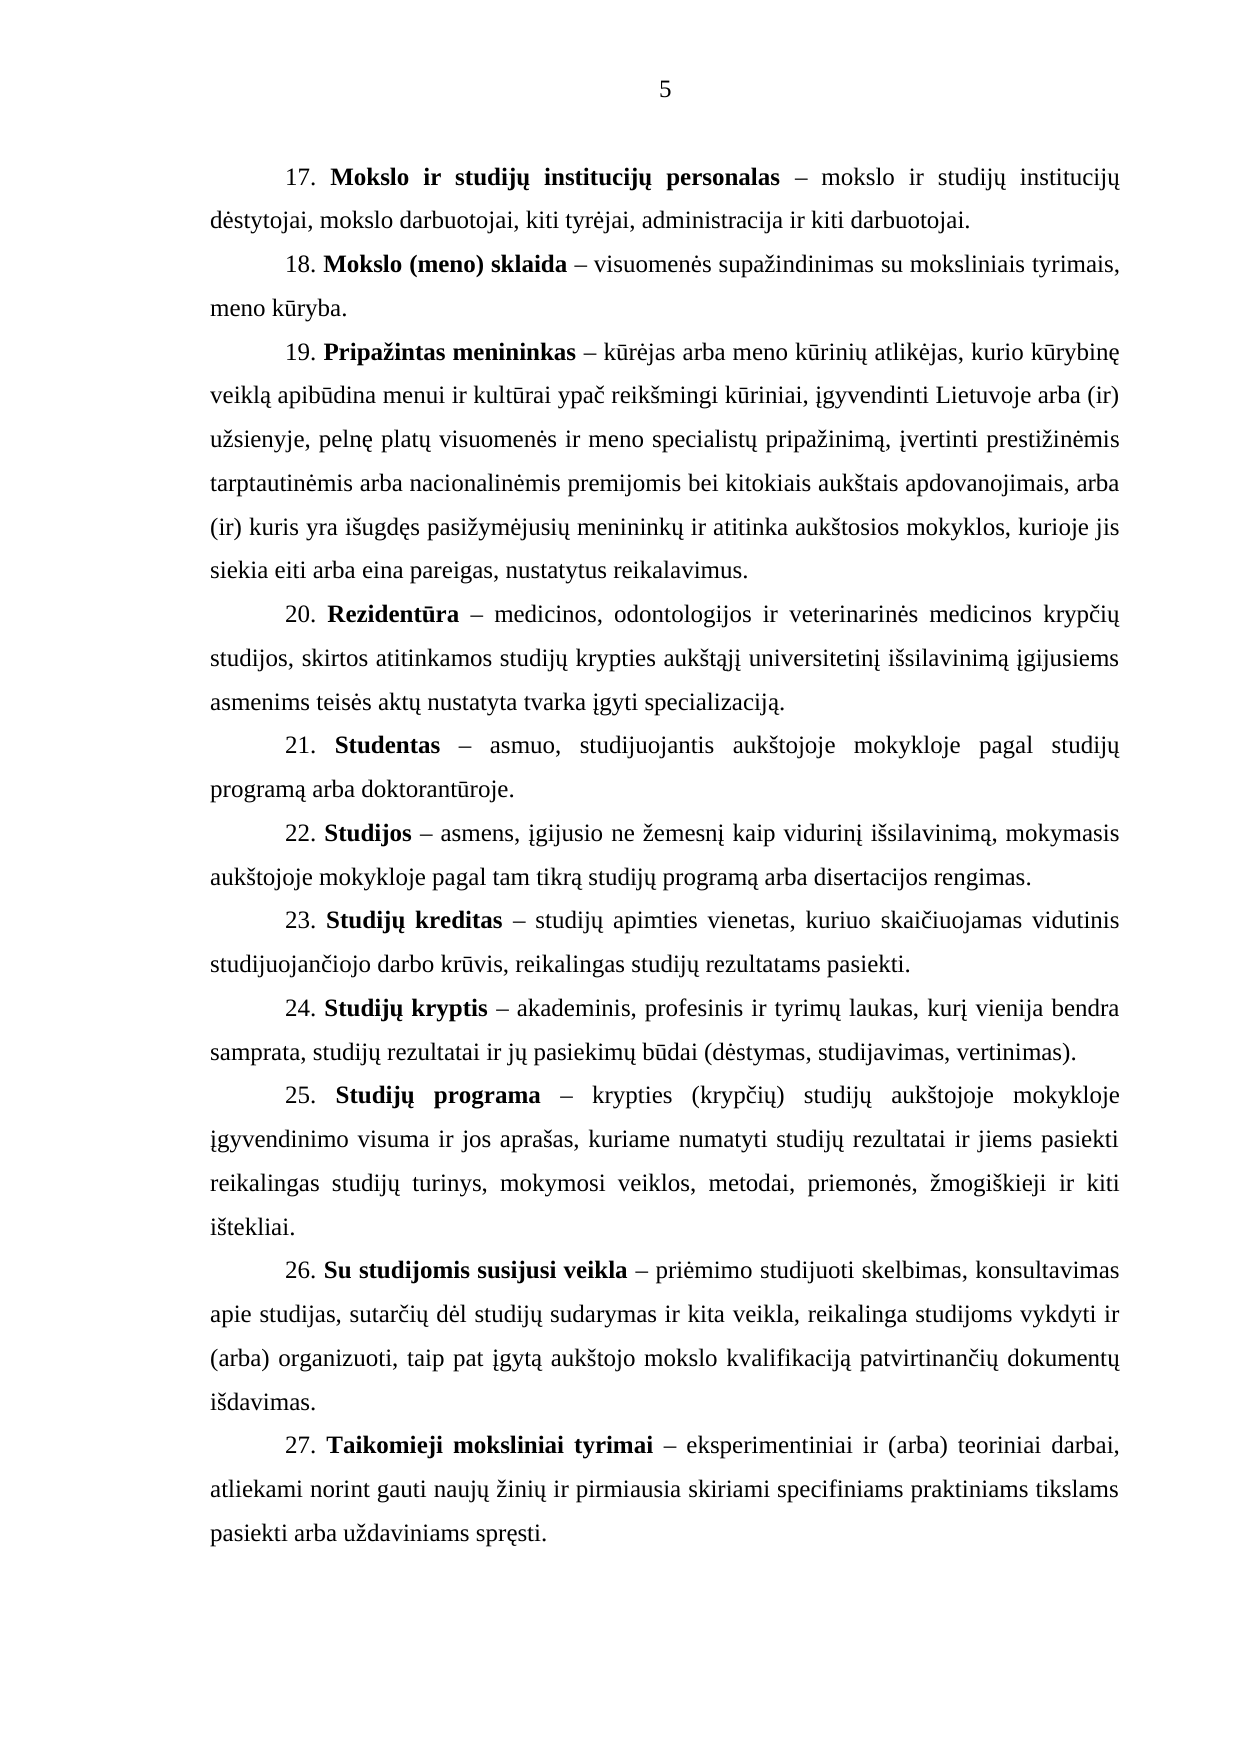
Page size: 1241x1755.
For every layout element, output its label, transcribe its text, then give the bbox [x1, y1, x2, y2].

text 24. Studijų kryptis – akademinis, profesinis ir tyrimų laukas, kurį vienija bendra samprata, studijų rezultatai ir jų pasiekimų būdai (dėstymas, studijavimas, vertinimas). [210, 981, 1120, 1069]
text 22. Studijos – asmens, įgijusio ne žemesnį kaip vidurinį išsilavinimą, mokymasis aukštojoje mokykloje pagal tam tikrą studijų programą arba disertacijos rengimas. [210, 806, 1120, 894]
text 26. Su studijomis susijusi veikla – priėmimo studijuoti skelbimas, konsultavimas apie studijas, sutarčių dėl studijų sudarymas ir kita veikla, reikalinga studijoms vykdyti ir (arba) organizuoti, taip pat įgytą aukštojo mokslo kvalifikaciją patvirtinančių dokumentų išdavimas. [210, 1244, 1120, 1419]
text 18. Mokslo (meno) sklaida – visuomenės supažindinimas su moksliniais tyrimais, meno kūryba. [210, 237, 1120, 325]
text 23. Studijų kreditas – studijų apimties vienetas, kuriuo skaičiuojamas vidutinis studijuojančiojo darbo krūvis, reikalingas studijų rezultatams pasiekti. [210, 894, 1120, 981]
text 27. Taikomieji moksliniai tyrimai – eksperimentiniai ir (arba) teoriniai darbai, atliekami norint gauti naujų žinių ir pirmiausia skiriami specifiniams praktiniams tikslams pasiekti arba uždaviniams spręsti. [210, 1419, 1120, 1550]
text 19. Pripažintas menininkas – kūrėjas arba meno kūrinių atlikėjas, kurio kūrybinę veiklą apibūdina menui ir kultūrai ypač reikšmingi kūriniai, įgyvendinti Lietuvoje arba (ir) užsienyje, pelnę platų visuomenės ir meno specialistų pripažinimą, įvertinti prestižinėmis tarptautinėmis arba nacionalinėmis premijomis bei kitokiais aukštais apdovanojimais, arba (ir) kuris yra išugdęs pasižymėjusių menininkų ir atitinka aukštosios mokyklos, kurioje jis siekia eiti arba eina pareigas, nustatytus reikalavimus. [210, 325, 1120, 587]
text 17. Mokslo ir studijų institucijų personalas – mokslo ir studijų institucijų dėstytojai, mokslo darbuotojai, kiti tyrėjai, administracija ir kiti darbuotojai. [210, 150, 1120, 237]
text 25. Studijų programa – krypties (krypčių) studijų aukštojoje mokykloje įgyvendinimo visuma ir jos aprašas, kuriame numatyti studijų rezultatai ir jiems pasiekti reikalingas studijų turinys, mokymosi veiklos, metodai, priemonės, žmogiškieji ir kiti ištekliai. [210, 1069, 1120, 1244]
text 20. Rezidentūra – medicinos, odontologijos ir veterinarinės medicinos krypčių studijos, skirtos atitinkamos studijų krypties aukštąjį universitetinį išsilavinimą įgijusiems asmenims teisės aktų nustatyta tvarka įgyti specializaciją. [210, 587, 1120, 719]
text 21. Studentas – asmuo, studijuojantis aukštojoje mokykloje pagal studijų programą arba doktorantūroje. [210, 719, 1120, 806]
